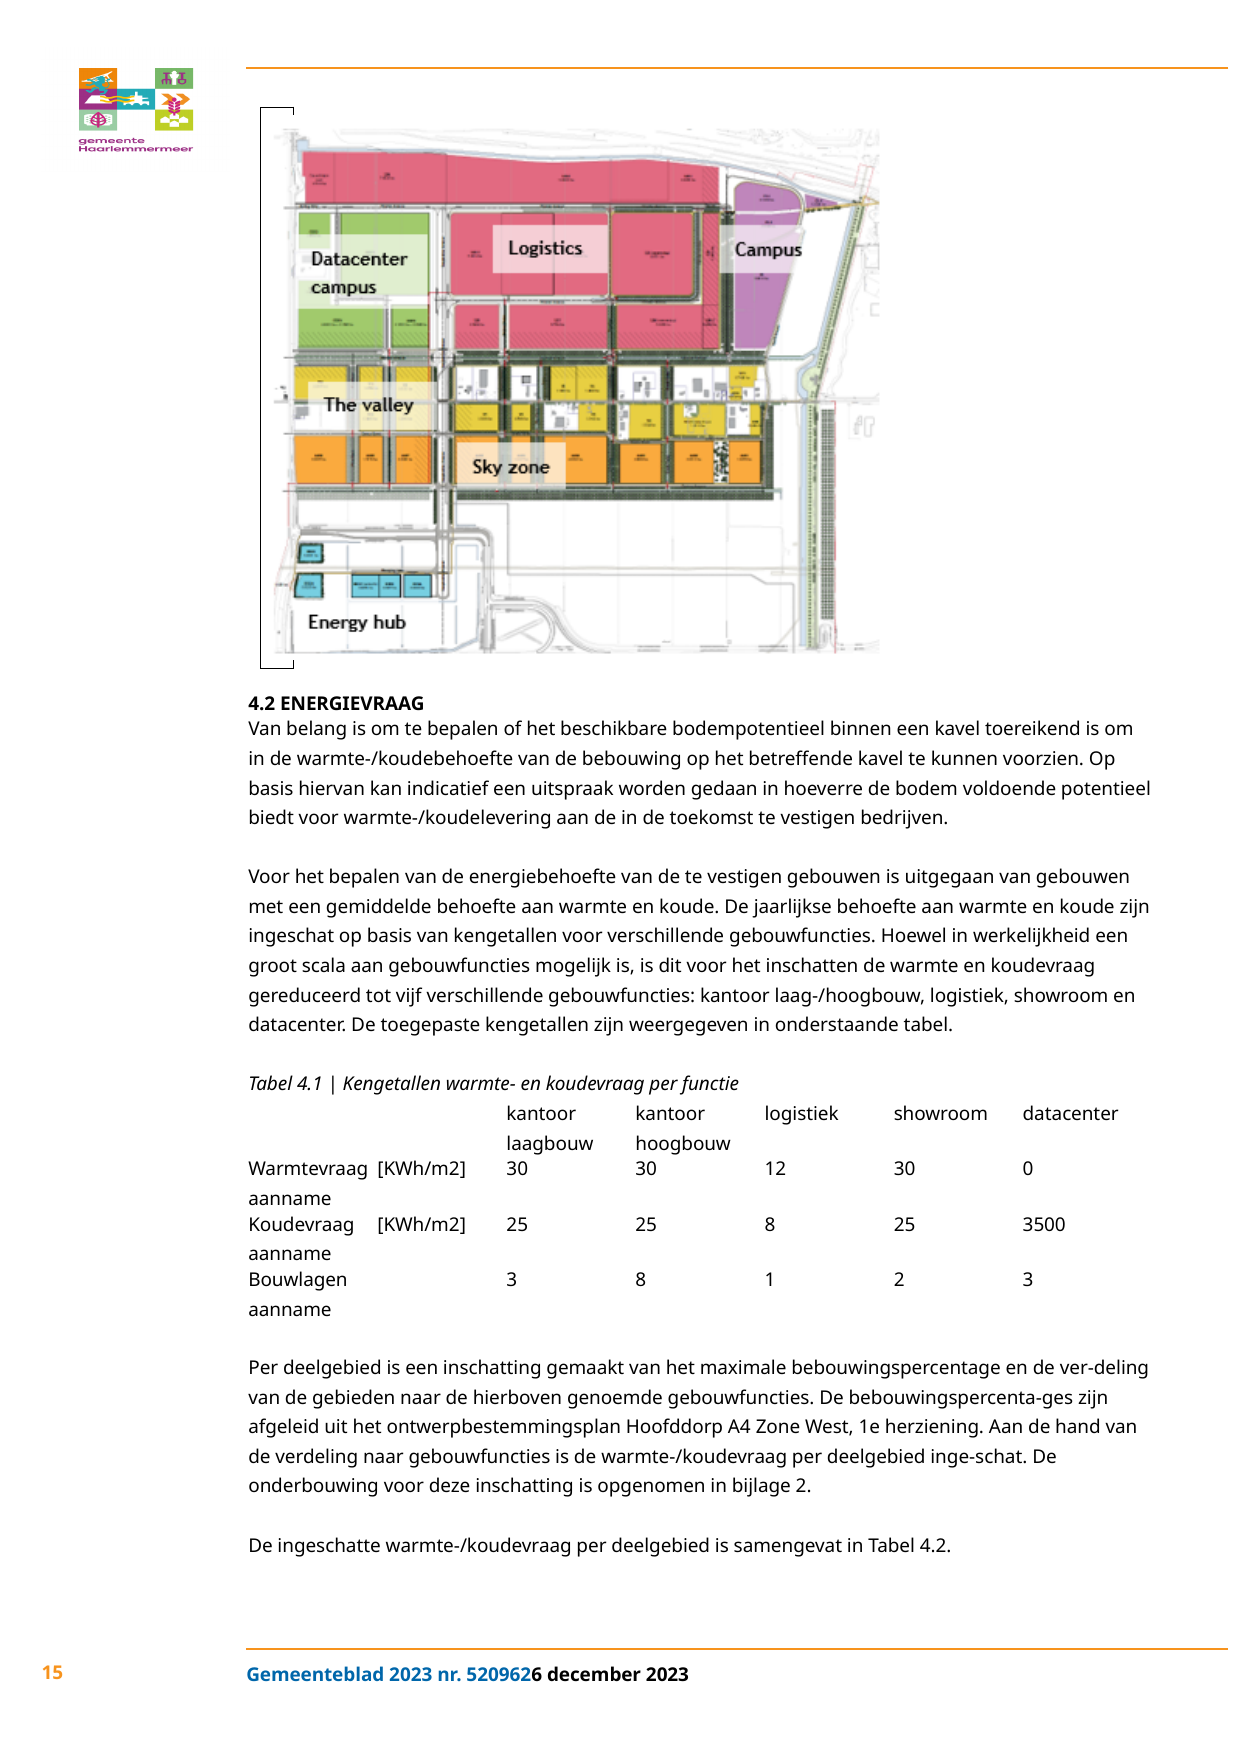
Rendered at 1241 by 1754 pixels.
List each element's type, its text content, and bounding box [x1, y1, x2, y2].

table_cell 25 [506, 1211, 635, 1266]
table_cell 8 [764, 1211, 893, 1266]
text Voor het bepalen van de energiebehoefte van de te vestigen gebouwen is uitgegaan van gebouwen met een gemiddelde behoefte aan warmte en koude. De jaarlijkse behoefte aan warmte en koude zijn ingeschat op basis van kengetallen voor verschillende gebouwfuncties. Hoewel in werkelijkheid een groot scala aan gebouwfuncties mogelijk is, is dit voor het inschatten de warmte en koudevraag gereduceerd tot vijf verschillende gebouwfuncties: kantoor laag-/hoogbouw, logistiek, showroom en datacenter. De toegepaste kengetallen zijn weergegeven in onderstaande tabel. [248, 863, 1152, 1037]
table_header datacenter [1023, 1100, 1152, 1156]
table_header showroom [894, 1100, 1022, 1156]
table_cell 8 [635, 1266, 764, 1321]
text Per deelgebied is een inschatting gemaakt van het maximale bebouwingspercentage en de ver-deling van de gebieden naar de hierboven genoemde gebouwfuncties. De bebouwingspercenta-ges zijn afgeleid uit het ontwerpbestemmingsplan Hoofddorp A4 Zone West, 1e herziening. Aan de hand van de verdeling naar gebouwfuncties is de warmte-/koudevraag per deelgebied inge-schat. De onderbouwing voor deze inschatting is opgenomen in bijlage 2. [248, 1354, 1152, 1498]
table_cell 30 [635, 1156, 764, 1211]
table_header logistiek [764, 1100, 893, 1156]
text Tabel 4.1 | Kengetallen warmte- en koudevraag per functie [248, 1071, 1152, 1096]
table_cell 30 [894, 1156, 1022, 1211]
table_cell 1 [764, 1266, 893, 1321]
table_cell 25 [894, 1211, 1022, 1266]
table_cell 30 [506, 1156, 635, 1211]
table_cell 3 [506, 1266, 635, 1321]
picture [268, 115, 889, 660]
text 4.2 ENERGIEVRAAG [248, 690, 1152, 716]
table_cell 2 [894, 1266, 1022, 1321]
table_cell 25 [635, 1211, 764, 1266]
table_cell 3500 [1023, 1211, 1152, 1266]
table_header kantoor hoogbouw [635, 1100, 764, 1156]
table_cell Koudevraag aanname [248, 1211, 377, 1266]
table_cell [KWh/m2] [377, 1156, 506, 1211]
table_header [377, 1100, 506, 1156]
table_cell [377, 1266, 506, 1321]
table_cell Warmtevraag aanname [248, 1156, 377, 1211]
table_header [248, 1100, 377, 1156]
table_cell 3 [1023, 1266, 1152, 1321]
text Van belang is om te bepalen of het beschikbare bodempotentieel binnen een kavel toereikend is om in de warmte-/koudebehoefte van de bebouwing op het betreffende kavel te kunnen voorzien. Op basis hiervan kan indicatief een uitspraak worden gedaan in hoeverre de bodem voldoende potentieel biedt voor warmte-/koudelevering aan de in de toekomst te vestigen bedrijven. [248, 716, 1152, 830]
table_header kantoor laagbouw [506, 1100, 635, 1156]
table_cell [KWh/m2] [377, 1211, 506, 1266]
table_cell Bouwlagen aanname [248, 1266, 377, 1321]
table_cell 0 [1023, 1156, 1152, 1211]
picture [41, 47, 231, 172]
text De ingeschatte warmte-/koudevraag per deelgebied is samengevat in Tabel 4.2. [248, 1532, 1152, 1557]
table_cell 12 [764, 1156, 893, 1211]
